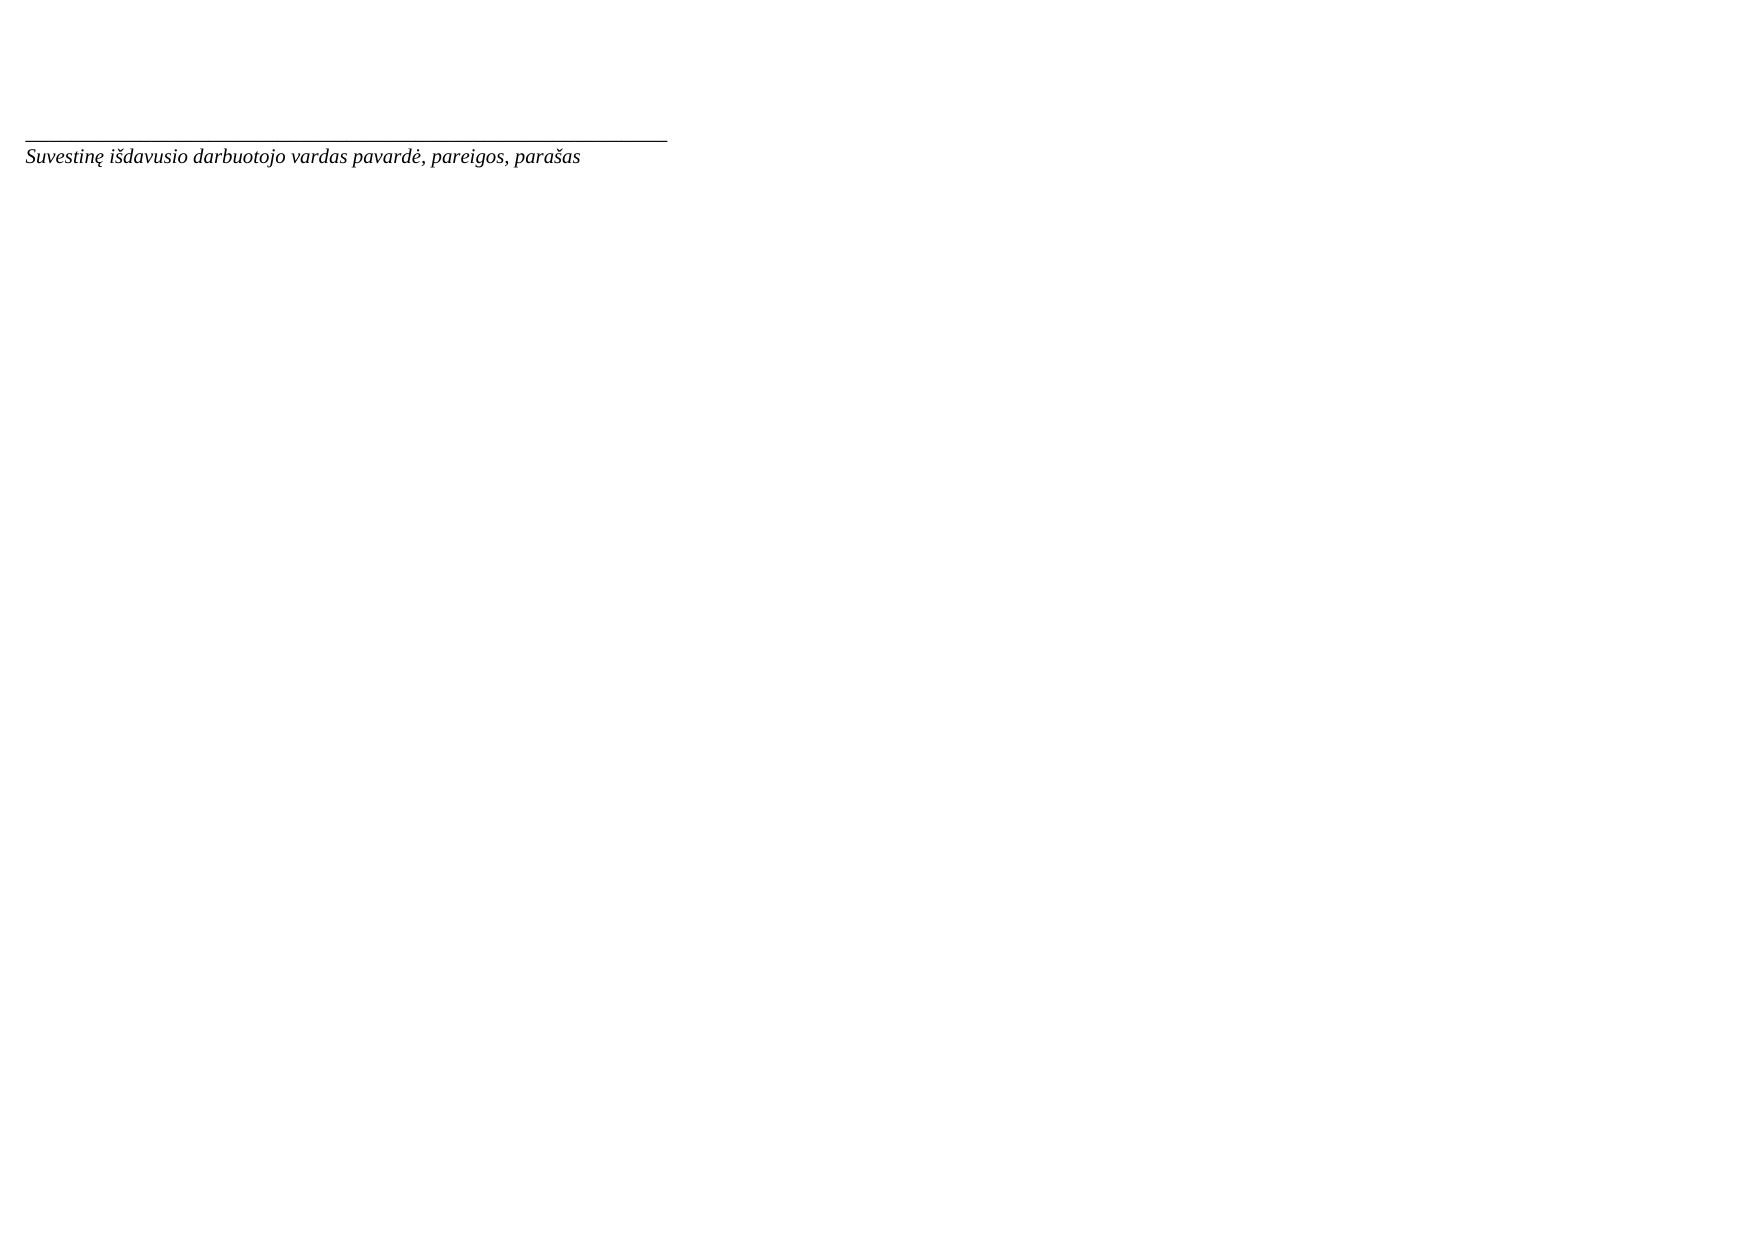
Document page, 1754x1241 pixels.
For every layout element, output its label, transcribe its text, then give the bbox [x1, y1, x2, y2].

text ________________________________________________________ [25, 118, 1577, 144]
text Suvestinę išdavusio darbuotojo vardas pavardė, pareigos, parašas [25, 144, 1577, 168]
